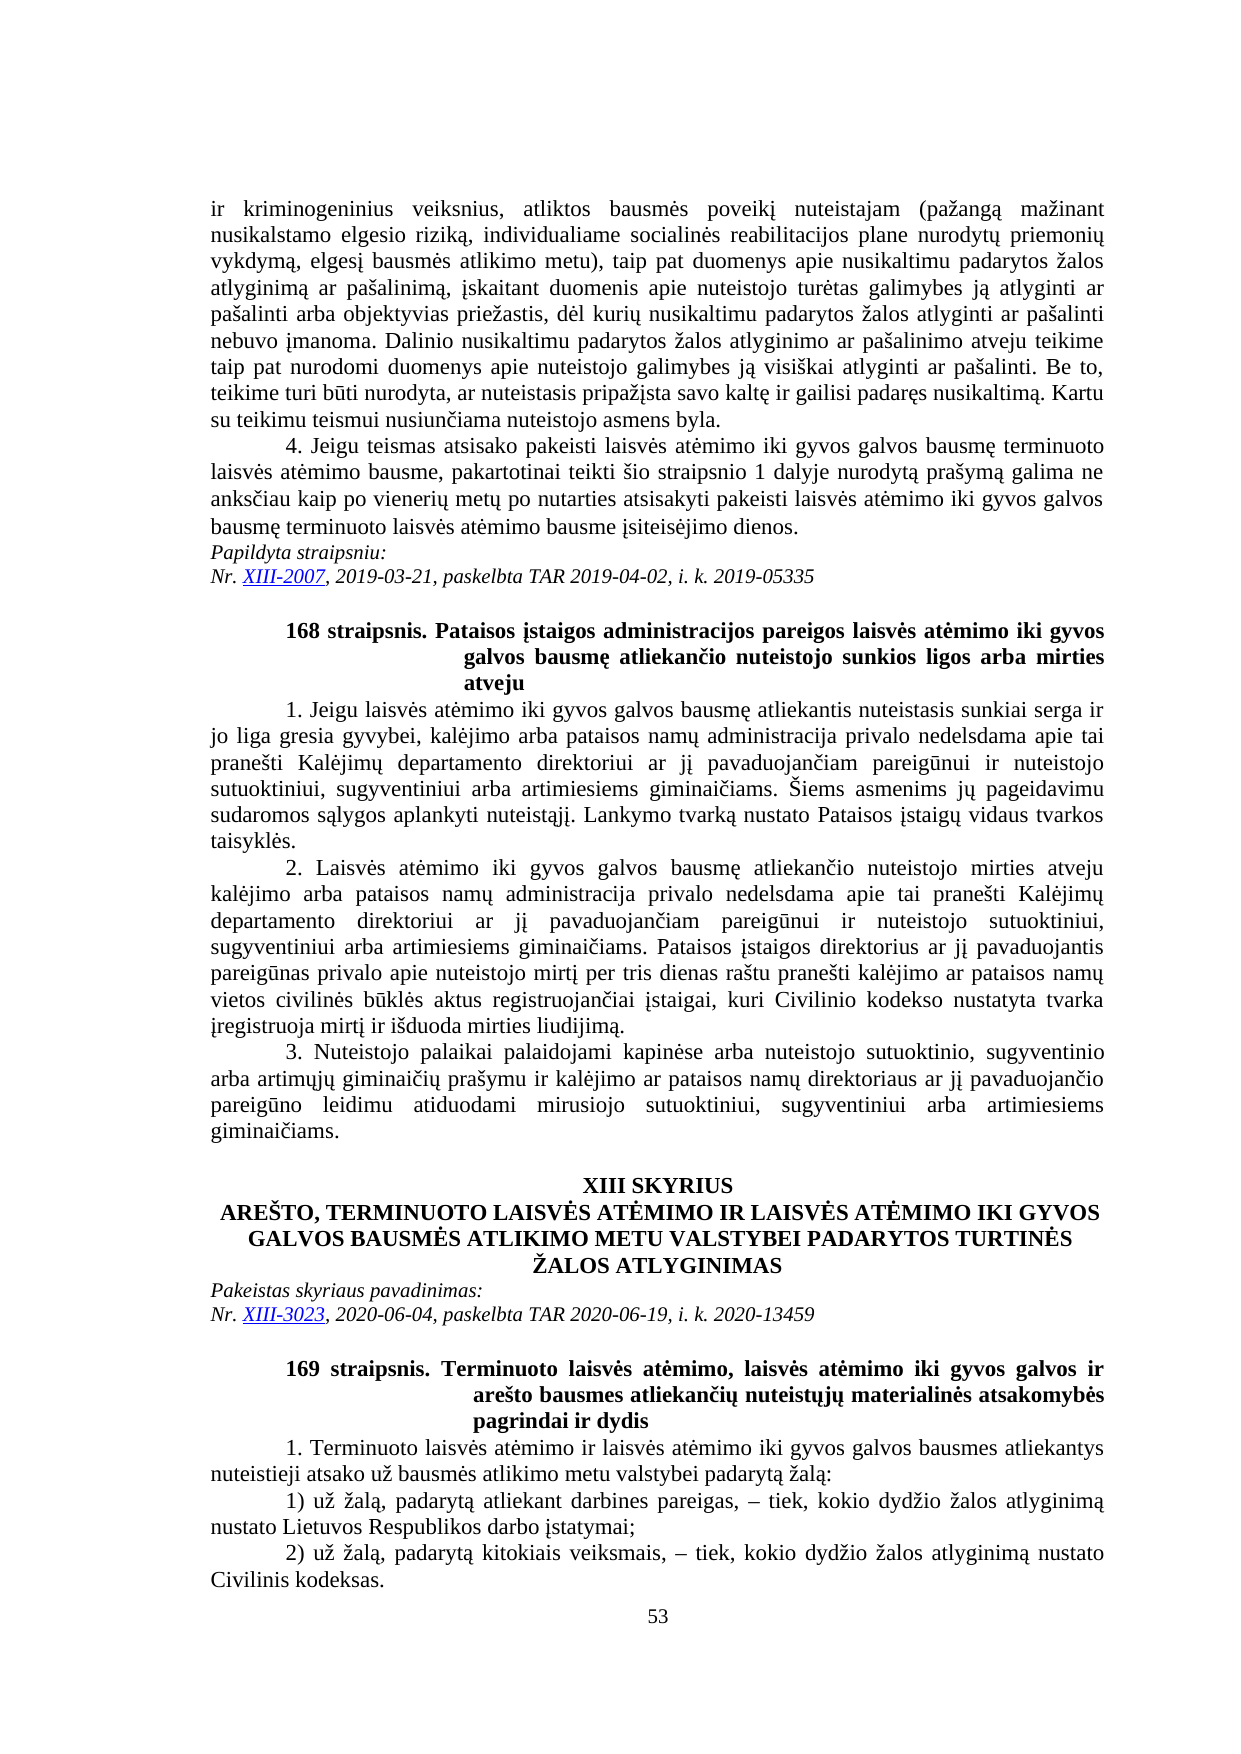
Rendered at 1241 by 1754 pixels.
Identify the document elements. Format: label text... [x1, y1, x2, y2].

text AREŠTO, TERMINUOTO LAISVĖS ATĖMIMO IR LAISVĖS ATĖMIMO IKI GYVOS GALVOS BAUSMĖS ATLIKIMO METU VALSTYBEI PADARYTOS TURTINĖS ŽALOS ATLYGINIMAS [210, 1199, 1110, 1278]
text 169 straipsnis. Terminuoto laisvės atėmimo, laisvės atėmimo iki gyvos galvos ir arešto bausmes atliekančių nuteistųjų materialinės atsakomybės pagrindai ir dydis [285, 1355, 1105, 1434]
text 2) už žalą, padarytą kitokiais veiksmais, – tiek, kokio dydžio žalos atlyginimą nustato Civilinis kodeksas. [210, 1539, 1105, 1592]
text 3. Nuteistojo palaikai palaidojami kapinėse arba nuteistojo sutuoktinio, sugyventinio arba artimųjų giminaičių prašymu ir kalėjimo ar pataisos namų direktoriaus ar jį pavaduojančio pareigūno leidimu atiduodami mirusiojo sutuoktiniui, sugyventiniui arba artimiesiems giminaičiams. [210, 1038, 1105, 1144]
text 168 straipsnis. Pataisos įstaigos administracijos pareigos laisvės atėmimo iki gyvos galvos bausmę atliekančio nuteistojo sunkios ligos arba mirties atveju [285, 617, 1105, 696]
text 1. Terminuoto laisvės atėmimo ir laisvės atėmimo iki gyvos galvos bausmes atliekantys nuteistieji atsako už bausmės atlikimo metu valstybei padarytą žalą: [210, 1434, 1105, 1487]
text ir kriminogeninius veiksnius, atliktos bausmės poveikį nuteistajam (pažangą mažinant nusikalstamo elgesio riziką, individualiame socialinės reabilitacijos plane nurodytų priemonių vykdymą, elgesį bausmės atlikimo metu), taip pat duomenys apie nusikaltimu padarytos žalos atlyginimą ar pašalinimą, įskaitant duomenis apie nuteistojo turėtas galimybes ją atlyginti ar pašalinti arba objektyvias priežastis, dėl kurių nusikaltimu padarytos žalos atlyginti ar pašalinti nebuvo įmanoma. Dalinio nusikaltimu padarytos žalos atlyginimo ar pašalinimo atveju teikime taip pat nurodomi duomenys apie nuteistojo galimybes ją visiškai atlyginti ar pašalinti. Be to, teikime turi būti nurodyta, ar nuteistasis pripažįsta savo kaltę ir gailisi padaręs nusikaltimą. Kartu su teikimu teismui nusiunčiama nuteistojo asmens byla. [210, 195, 1105, 432]
text Nr. XIII-2007, 2019-03-21, paskelbta TAR 2019-04-02, i. k. 2019-05335 [210, 564, 1105, 588]
text Papildyta straipsniu: [210, 540, 1105, 564]
text Pakeistas skyriaus pavadinimas: [210, 1278, 1105, 1302]
text 2. Laisvės atėmimo iki gyvos galvos bausmę atliekančio nuteistojo mirties atveju kalėjimo arba pataisos namų administracija privalo nedelsdama apie tai pranešti Kalėjimų departamento direktoriui ar jį pavaduojančiam pareigūnui ir nuteistojo sutuoktiniui, sugyventiniui arba artimiesiems giminaičiams. Pataisos įstaigos direktorius ar jį pavaduojantis pareigūnas privalo apie nuteistojo mirtį per tris dienas raštu pranešti kalėjimo ar pataisos namų vietos civilinės būklės aktus registruojančiai įstaigai, kuri Civilinio kodekso nustatyta tvarka įregistruoja mirtį ir išduoda mirties liudijimą. [210, 854, 1105, 1038]
text 1) už žalą, padarytą atliekant darbines pareigas, – tiek, kokio dydžio žalos atlyginimą nustato Lietuvos Respublikos darbo įstatymai; [210, 1487, 1105, 1539]
text 4. Jeigu teismas atsisako pakeisti laisvės atėmimo iki gyvos galvos bausmę terminuoto laisvės atėmimo bausme, pakartotinai teikti šio straipsnio 1 dalyje nurodytą prašymą galima ne anksčiau kaip po vienerių metų po nutarties atsisakyti pakeisti laisvės atėmimo iki gyvos galvos bausmę terminuoto laisvės atėmimo bausme įsiteisėjimo dienos. [210, 432, 1105, 540]
text 1. Jeigu laisvės atėmimo iki gyvos galvos bausmę atliekantis nuteistasis sunkiai serga ir jo liga gresia gyvybei, kalėjimo arba pataisos namų administracija privalo nedelsdama apie tai pranešti Kalėjimų departamento direktoriui ar jį pavaduojančiam pareigūnui ir nuteistojo sutuoktiniui, sugyventiniui arba artimiesiems giminaičiams. Šiems asmenims jų pageidavimu sudaromos sąlygos aplankyti nuteistąjį. Lankymo tvarką nustato Pataisos įstaigų vidaus tvarkos taisyklės. [210, 696, 1105, 854]
text Nr. XIII-3023, 2020-06-04, paskelbta TAR 2020-06-19, i. k. 2020-13459 [210, 1302, 1105, 1326]
subtitle XIII skyrius [210, 1173, 1105, 1199]
